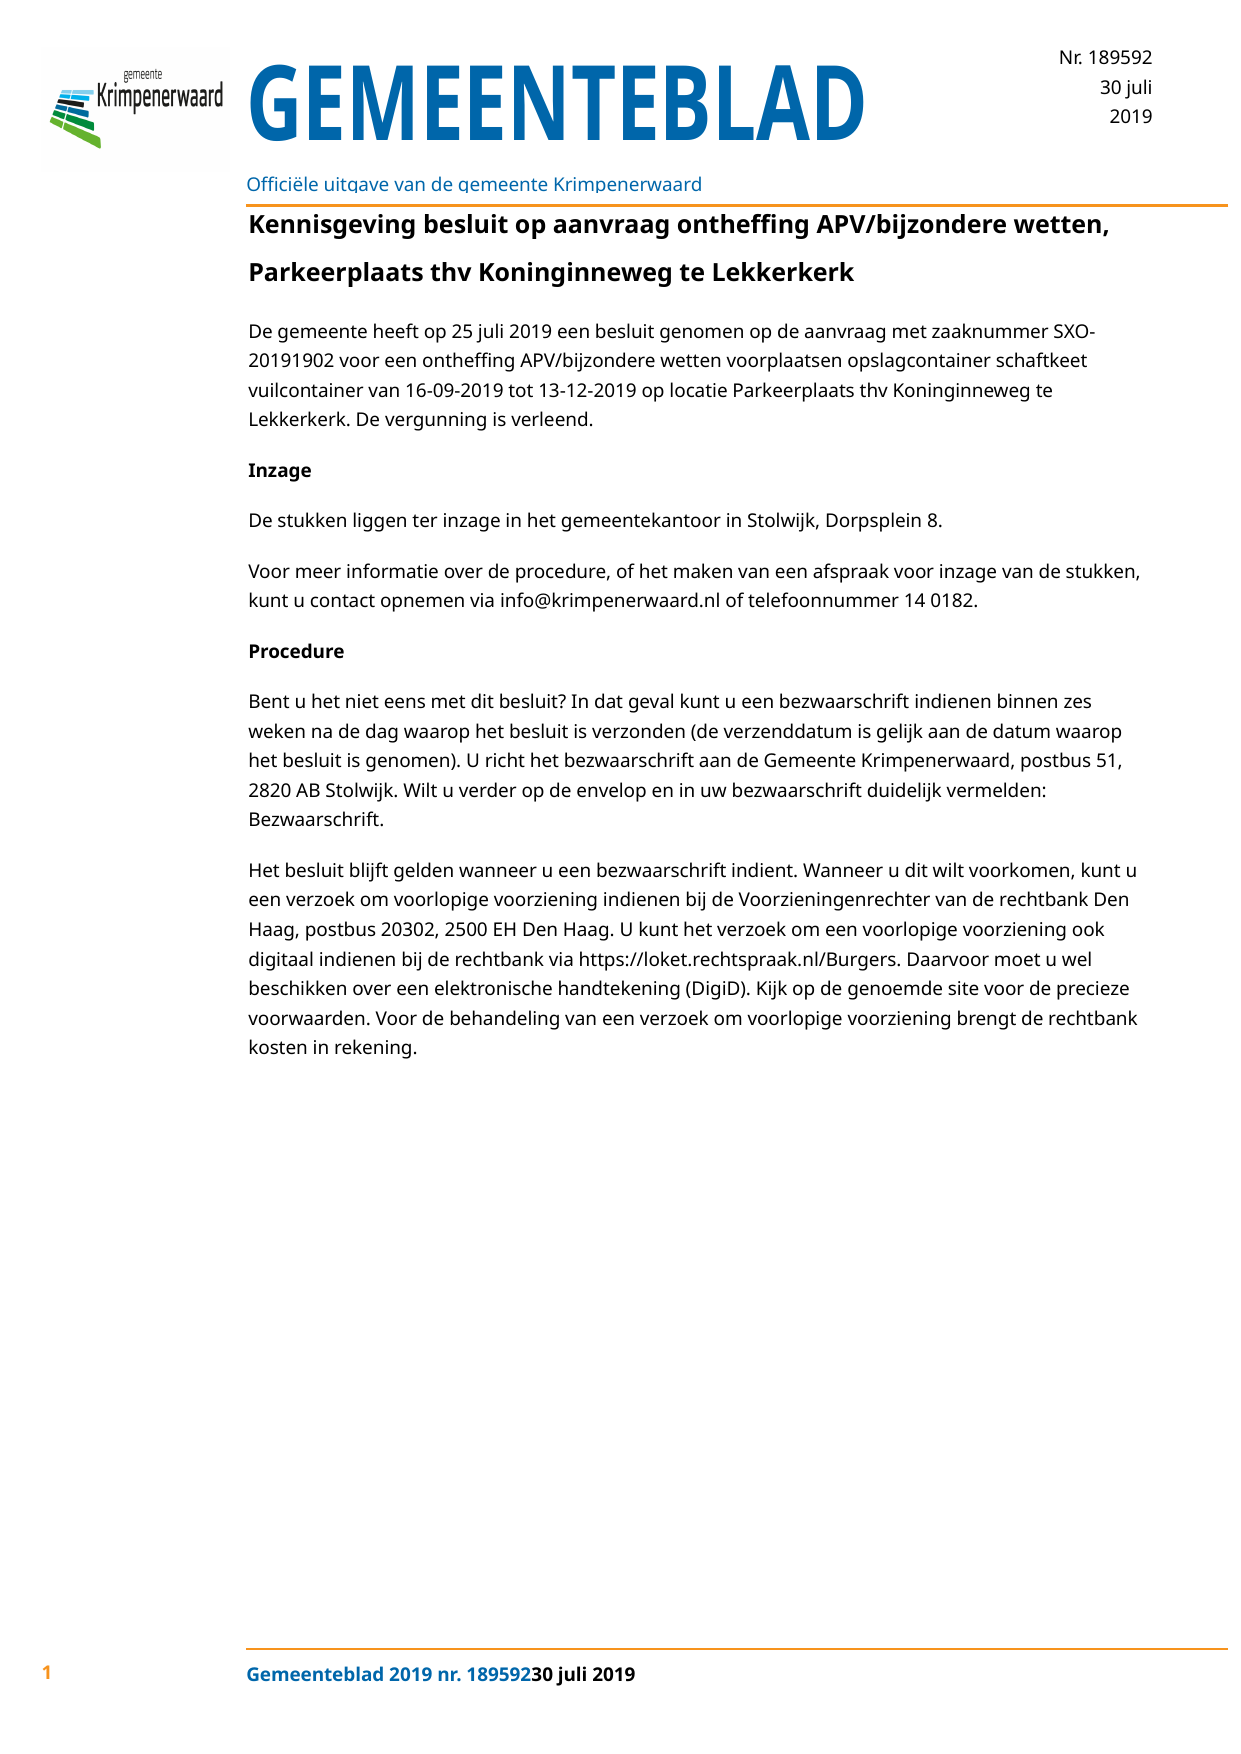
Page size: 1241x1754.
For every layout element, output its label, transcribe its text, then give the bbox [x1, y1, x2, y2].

text Bent u het niet eens met dit besluit? In dat geval kunt u een bezwaarschrift indienen binnen zes weken na de dag waarop het besluit is verzonden (de verzenddatum is gelijk aan de datum waarop het besluit is genomen). U richt het bezwaarschrift aan de Gemeente Krimpenerwaard, postbus 51, 2820 AB Stolwijk. Wilt u verder op de envelop en in uw bezwaarschrift duidelijk vermelden: Bezwaarschrift. [248, 688, 1152, 832]
text Inzage [248, 457, 1152, 483]
text Het besluit blijft gelden wanneer u een bezwaarschrift indient. Wanneer u dit wilt voorkomen, kunt u een verzoek om voorlopige voorziening indienen bij de Voorzieningenrechter van de rechtbank Den Haag, postbus 20302, 2500 EH Den Haag. U kunt het verzoek om een voorlopige voorziening ook digitaal indienen bij de rechtbank via https://loket.rechtspraak.nl/Burgers. Daarvoor moet u wel beschikken over een elektronische handtekening (DigiD). Kijk op de genoemde site voor de precieze voorwaarden. Voor de behandeling van een verzoek om voorlopige voorziening brengt de rechtbank kosten in rekening. [248, 857, 1152, 1060]
text De gemeente heeft op 25 juli 2019 een besluit genomen op de aanvraag met zaaknummer SXO-20191902 voor een ontheffing APV/bijzondere wetten voorplaatsen opslagcontainer schaftkeet vuilcontainer van 16-09-2019 tot 13-12-2019 op locatie Parkeerplaats thv Koninginneweg te Lekkerkerk. De vergunning is verleend. [248, 318, 1152, 432]
text Procedure [248, 638, 1152, 664]
picture [41, 47, 231, 172]
text Voor meer informatie over de procedure, of het maken van een afspraak voor inzage van de stukken, kunt u contact opnemen via info@krimpenerwaard.nl of telefoonnummer 14 0182. [248, 558, 1152, 613]
text Kennisgeving besluit op aanvraag ontheffing APV/bijzondere wetten, Parkeerplaats thv Koninginneweg te Lekkerkerk [248, 207, 1152, 288]
text De stukken liggen ter inzage in het gemeentekantoor in Stolwijk, Dorpsplein 8. [248, 507, 1152, 533]
